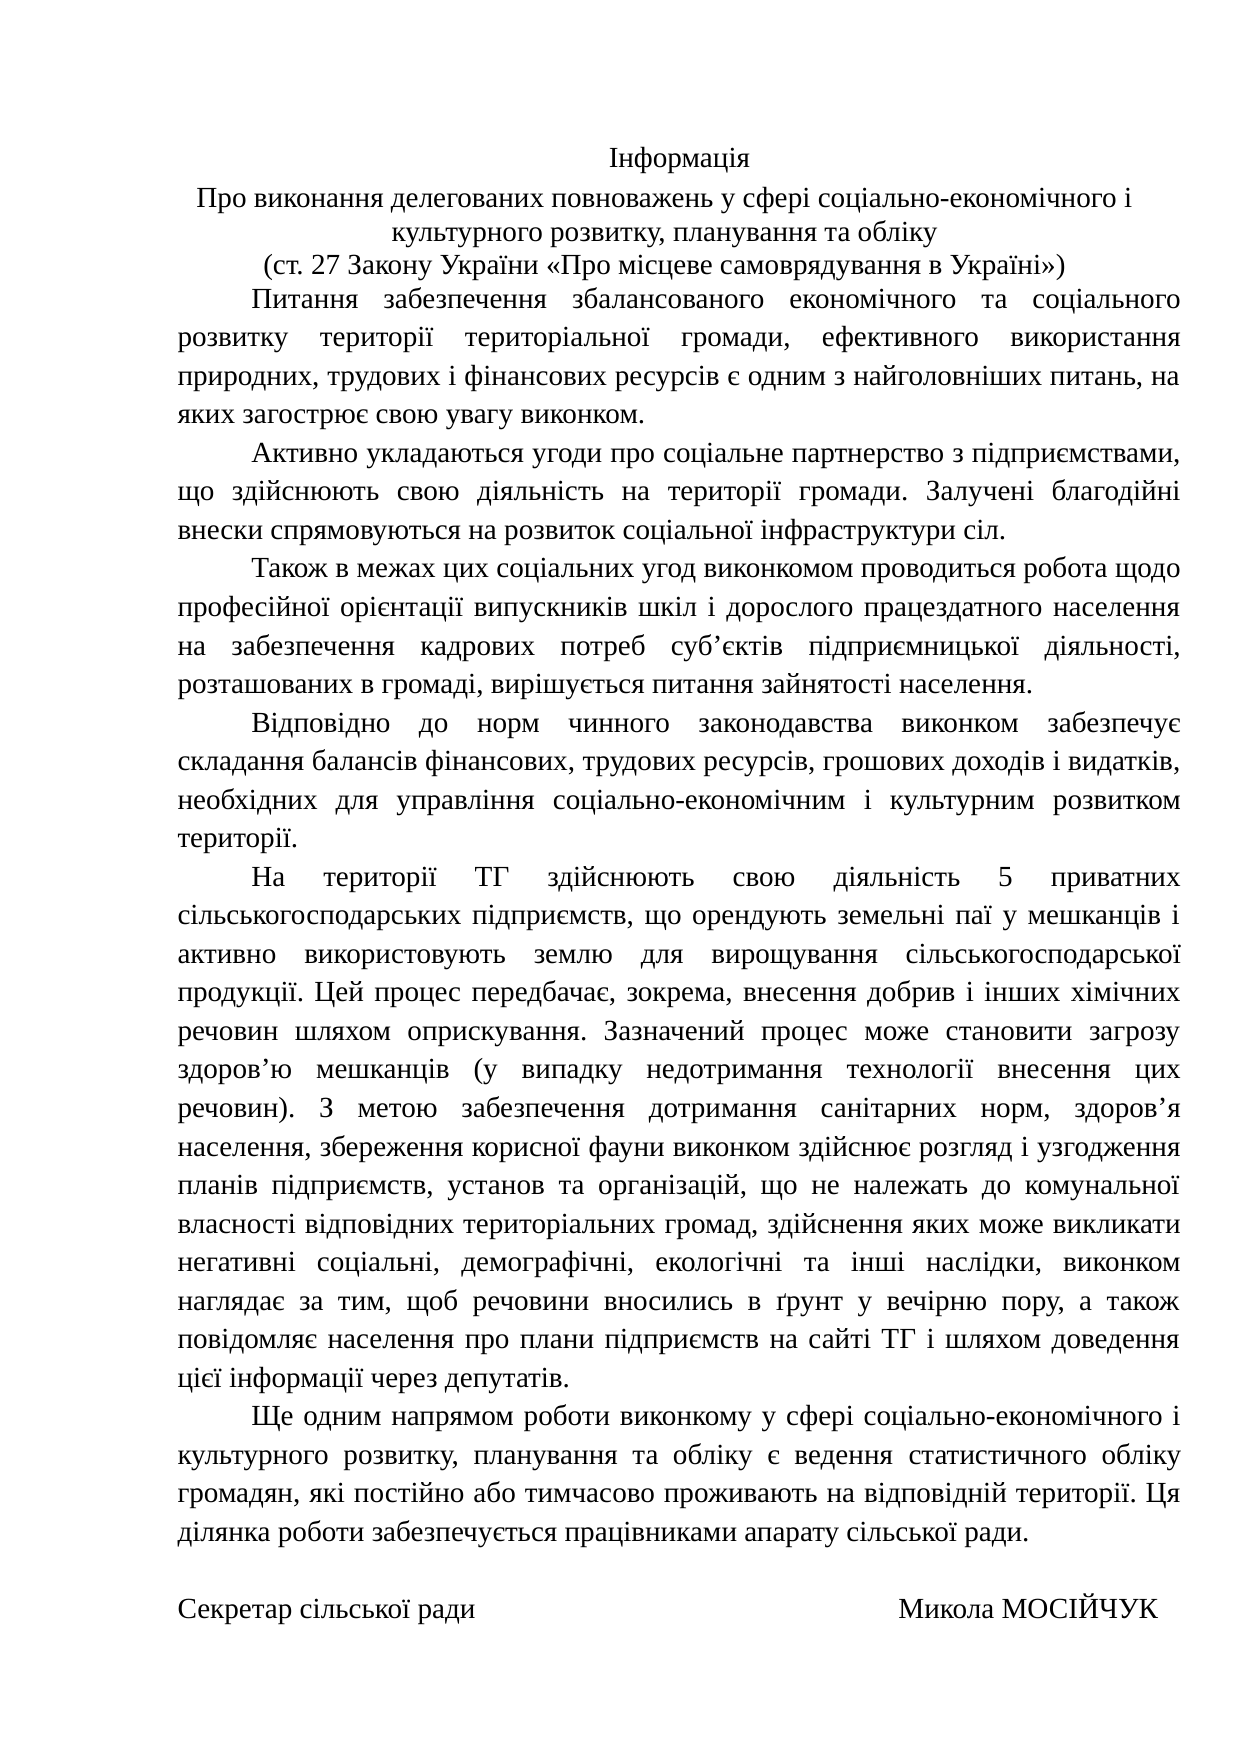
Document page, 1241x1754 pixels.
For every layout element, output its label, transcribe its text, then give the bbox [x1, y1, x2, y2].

text Питання забезпечення збалансованого економічного та соціального розвитку території територіальної громади, ефективного використання природних, трудових і фінансових ресурсів є одним з найголовніших питань, на яких загострює свою увагу виконком. [177, 281, 1181, 430]
text Активно укладаються угоди про соціальне партнерство з підприємствами, що здійснюють свою діяльність на території громади. Залучені благодійні внески спрямовуються на розвиток соціальної інфраструктури сіл. [177, 435, 1181, 546]
text Ще одним напрямом роботи виконкому у сфері соціально-економічного і культурного розвитку, планування та обліку є ведення статистичного обліку громадян, які постійно або тимчасово проживають на відповідній території. Ця ділянка роботи забезпечується працівниками апарату сільської ради. [177, 1398, 1181, 1548]
text На території ТГ здійснюють свою діяльність 5 приватних сільськогосподарських підприємств, що орендують земельні паї у мешканців і активно використовують землю для вирощування сільськогосподарської продукції. Цей процес передбачає, зокрема, внесення добрив і інших хімічних речовин шляхом оприскування. Зазначений процес може становити загрозу здоров’ю мешканців (у випадку недотримання технології внесення цих речовин). З метою забезпечення дотримання санітарних норм, здоров’я населення, збереження корисної фауни виконком здійснює розгляд і узгодження планів підприємств, установ та організацій, що не належать до комунальної власності відповідних територіальних громад, здійснення яких може викликати негативні соціальні, демографічні, екологічні та інші наслідки, виконком наглядає за тим, щоб речовини вносились в ґрунт у вечірню пору, а також повідомляє населення про плани підприємств на сайті ТГ і шляхом доведення цієї інформації через депутатів. [177, 859, 1181, 1393]
text Про виконання делегованих повноважень у сфері соціально-економічного і культурного розвитку, планування та обліку (ст. 27 Закону України «Про місцеве самоврядування в Україні») [177, 180, 1152, 281]
text Відповідно до норм чинного законодавства виконком забезпечує складання балансів фінансових, трудових ресурсів, грошових доходів і видатків, необхідних для управління соціально-економічним і культурним розвитком території. [177, 705, 1181, 854]
text Інформація [177, 118, 1181, 180]
text Секретар сільської ради Микола МОСІЙЧУК [177, 1591, 1181, 1625]
text Також в межах цих соціальних угод виконкомом проводиться робота щодо професійної орієнтації випускників шкіл і дорослого працездатного населення на забезпечення кадрових потреб суб’єктів підприємницької діяльності, розташованих в громаді, вирішується питання зайнятості населення. [177, 551, 1181, 700]
